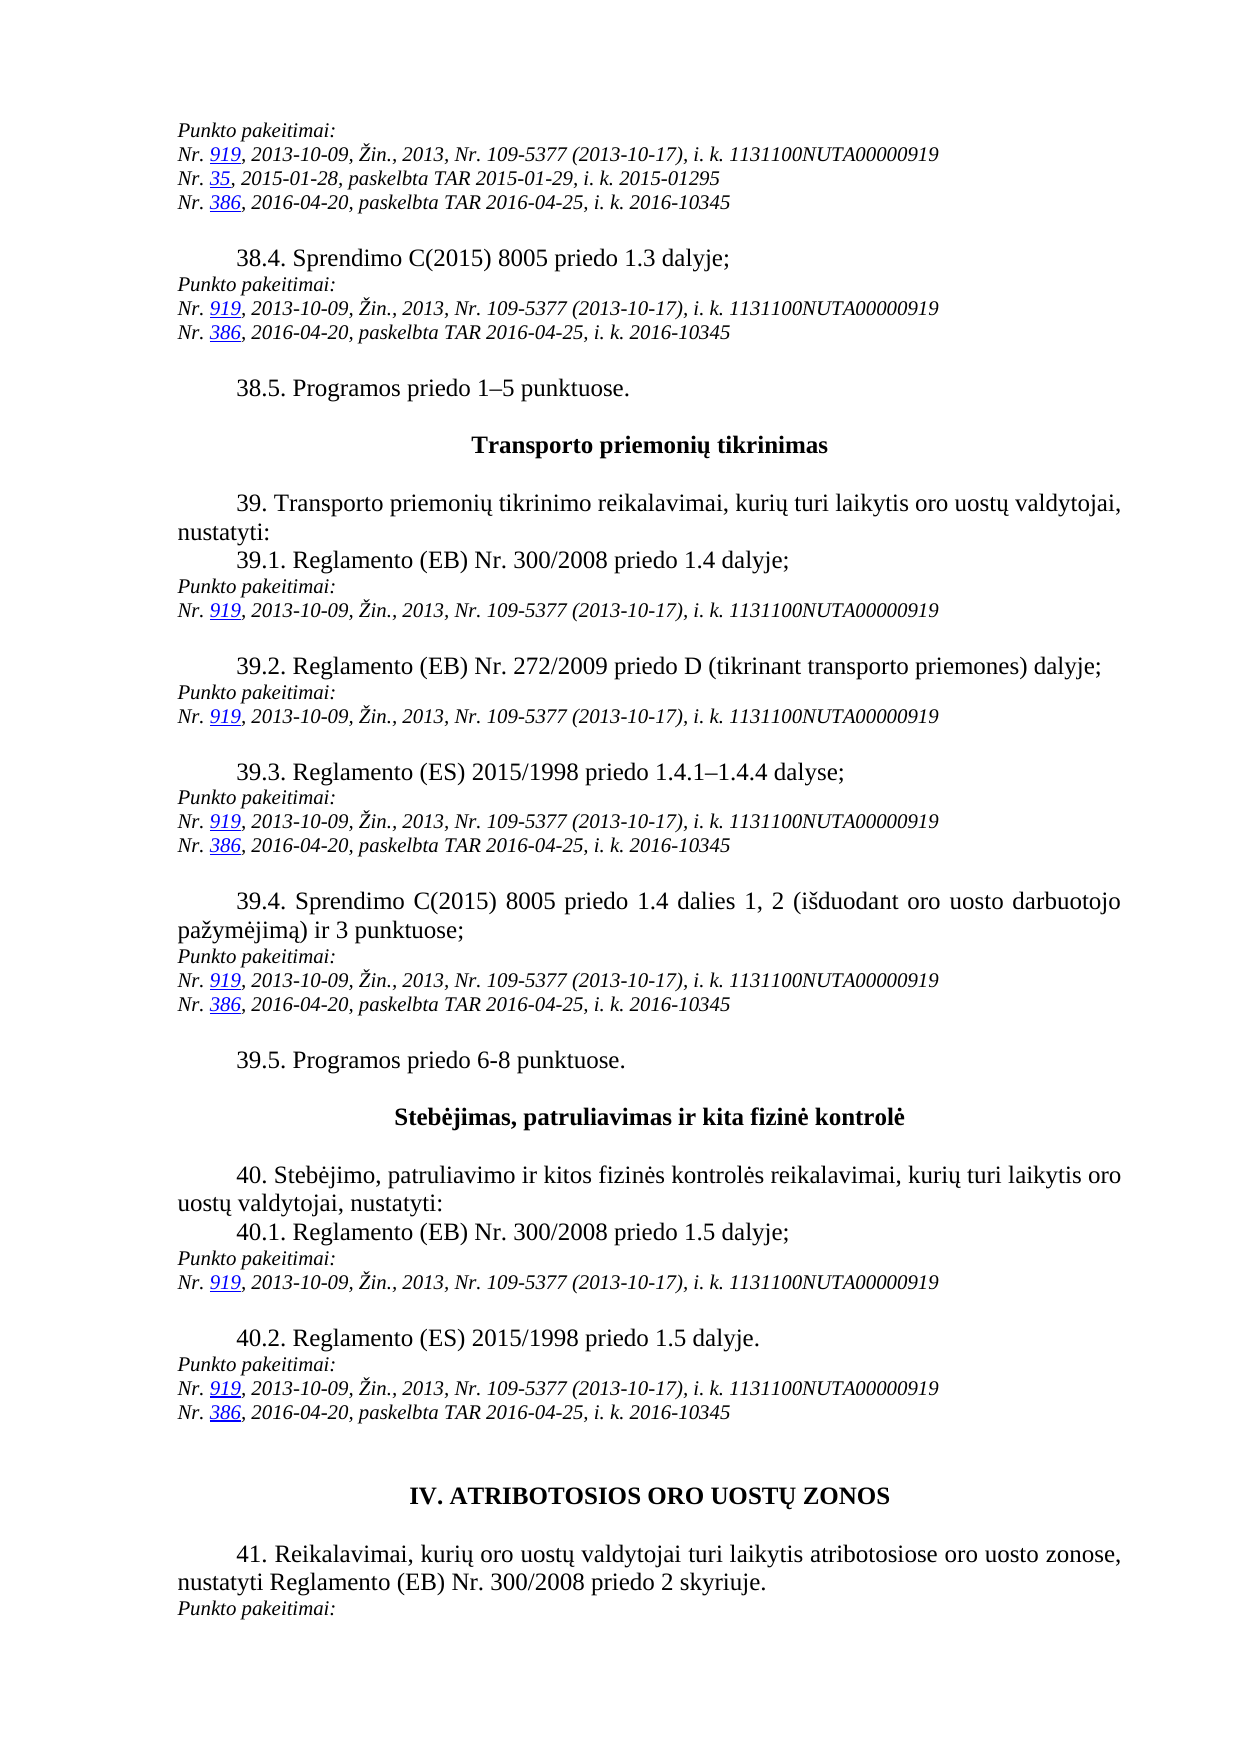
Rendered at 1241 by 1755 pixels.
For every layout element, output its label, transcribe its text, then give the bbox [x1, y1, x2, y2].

text Nr. 919, 2013-10-09, Žin., 2013, Nr. 109-5377 (2013-10-17), i. k. 1131100NUTA00000919 [177, 1376, 1122, 1400]
text 40.2. Reglamento (ES) 2015/1998 priedo 1.5 dalyje. [177, 1323, 1122, 1352]
text Nr. 919, 2013-10-09, Žin., 2013, Nr. 109-5377 (2013-10-17), i. k. 1131100NUTA00000919 [177, 598, 1122, 622]
text 41. Reikalavimai, kurių oro uostų valdytojai turi laikytis atribotosiose oro uosto zonose, nustatyti Reglamento (EB) Nr. 300/2008 priedo 2 skyriuje. [177, 1539, 1122, 1596]
text Punkto pakeitimai: [177, 574, 1122, 598]
text 39.5. Programos priedo 6-8 punktuose. [177, 1045, 1122, 1073]
text Nr. 919, 2013-10-09, Žin., 2013, Nr. 109-5377 (2013-10-17), i. k. 1131100NUTA00000919 [177, 809, 1122, 833]
text 39.1. Reglamento (EB) Nr. 300/2008 priedo 1.4 dalyje; [177, 545, 1122, 574]
text Punkto pakeitimai: [177, 1246, 1122, 1270]
text Punkto pakeitimai: [177, 1352, 1122, 1376]
text Nr. 386, 2016-04-20, paskelbta TAR 2016-04-25, i. k. 2016-10345 [177, 1400, 1122, 1424]
text 39.4. Sprendimo C(2015) 8005 priedo 1.4 dalies 1, 2 (išduodant oro uosto darbuotojo pažymėjimą) ir 3 punktuose; [177, 886, 1122, 944]
text Nr. 919, 2013-10-09, Žin., 2013, Nr. 109-5377 (2013-10-17), i. k. 1131100NUTA00000919 [177, 968, 1122, 992]
text Nr. 386, 2016-04-20, paskelbta TAR 2016-04-25, i. k. 2016-10345 [177, 992, 1122, 1016]
text Nr. 386, 2016-04-20, paskelbta TAR 2016-04-25, i. k. 2016-10345 [177, 833, 1122, 857]
text Stebėjimas, patruliavimas ir kita fizinė kontrolė [177, 1102, 1122, 1131]
text Nr. 919, 2013-10-09, Žin., 2013, Nr. 109-5377 (2013-10-17), i. k. 1131100NUTA00000919 [177, 142, 1122, 166]
text Punkto pakeitimai: [177, 118, 1122, 142]
text Transporto priemonių tikrinimas [177, 430, 1122, 459]
text Nr. 386, 2016-04-20, paskelbta TAR 2016-04-25, i. k. 2016-10345 [177, 320, 1122, 344]
text Nr. 386, 2016-04-20, paskelbta TAR 2016-04-25, i. k. 2016-10345 [177, 190, 1122, 214]
text Punkto pakeitimai: [177, 272, 1122, 296]
text 40.1. Reglamento (EB) Nr. 300/2008 priedo 1.5 dalyje; [177, 1217, 1122, 1246]
text 39.2. Reglamento (EB) Nr. 272/2009 priedo D (tikrinant transporto priemones) dalyje; [177, 651, 1122, 680]
text IV. ATRIBOTOSIOS ORO UOSTŲ ZONOS [177, 1481, 1122, 1510]
text 40. Stebėjimo, patruliavimo ir kitos fizinės kontrolės reikalavimai, kurių turi laikytis oro uostų valdytojai, nustatyti: [177, 1160, 1122, 1217]
text Punkto pakeitimai: [177, 785, 1122, 809]
text 38.5. Programos priedo 1–5 punktuose. [177, 373, 1122, 402]
text Punkto pakeitimai: [177, 680, 1122, 704]
text 39. Transporto priemonių tikrinimo reikalavimai, kurių turi laikytis oro uostų valdytojai, nustatyti: [177, 488, 1122, 545]
text Nr. 919, 2013-10-09, Žin., 2013, Nr. 109-5377 (2013-10-17), i. k. 1131100NUTA00000919 [177, 296, 1122, 320]
text Punkto pakeitimai: [177, 1596, 1122, 1620]
text Nr. 35, 2015-01-28, paskelbta TAR 2015-01-29, i. k. 2015-01295 [177, 166, 1122, 190]
text 38.4. Sprendimo C(2015) 8005 priedo 1.3 dalyje; [177, 243, 1122, 272]
text 39.3. Reglamento (ES) 2015/1998 priedo 1.4.1–1.4.4 dalyse; [177, 757, 1122, 785]
text Nr. 919, 2013-10-09, Žin., 2013, Nr. 109-5377 (2013-10-17), i. k. 1131100NUTA00000919 [177, 1270, 1122, 1294]
text Punkto pakeitimai: [177, 944, 1122, 968]
text Nr. 919, 2013-10-09, Žin., 2013, Nr. 109-5377 (2013-10-17), i. k. 1131100NUTA00000919 [177, 704, 1122, 728]
